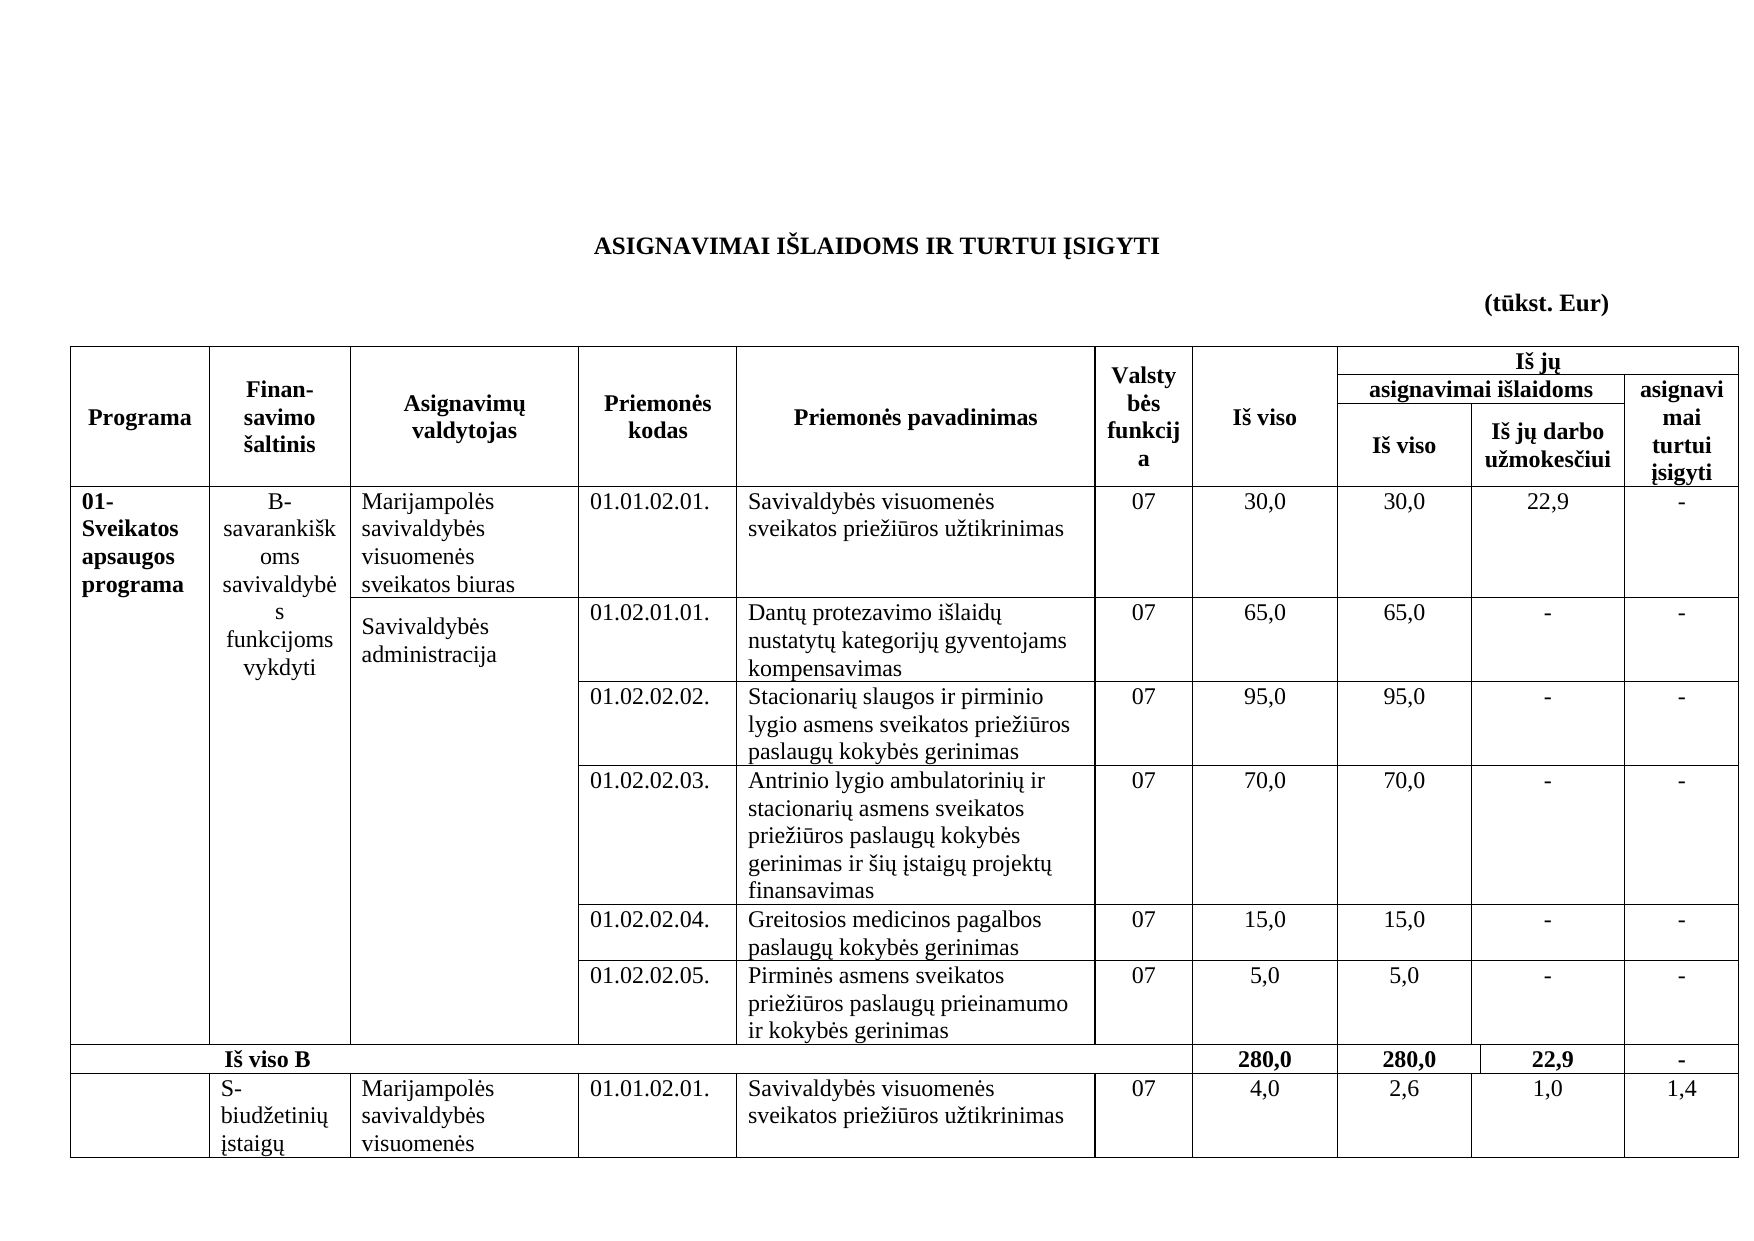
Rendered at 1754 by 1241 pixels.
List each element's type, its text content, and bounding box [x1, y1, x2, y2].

table_cell 280,0 [1193, 1045, 1337, 1073]
table_cell - [1472, 598, 1624, 681]
table_cell - [1472, 682, 1624, 765]
table_header Iš jų [1338, 347, 1738, 374]
table_cell 01-Sveikatos apsaugos programa [71, 487, 209, 1044]
table_cell 95,0 [1338, 682, 1471, 765]
table_cell 30,0 [1193, 487, 1337, 597]
table_cell S-biudžetinių įstaigų [210, 1074, 350, 1157]
table_cell 07 [1096, 1074, 1192, 1157]
table_header Valstybės funkcija [1096, 347, 1192, 486]
table_cell 07 [1096, 961, 1192, 1044]
text ASIGNAVIMAI IŠLAIDOMS IR TURTUI ĮSIGYTI [59, 231, 1695, 259]
table_cell - [1625, 961, 1738, 1044]
table_cell 2,6 [1338, 1074, 1471, 1157]
table_cell [71, 1074, 209, 1157]
table_cell - [1625, 598, 1738, 681]
table_cell Marijampolės savivaldybės visuomenės [351, 1074, 578, 1157]
table_cell 65,0 [1193, 598, 1337, 681]
table_cell 07 [1096, 598, 1192, 681]
table_cell 01.01.02.01. [579, 487, 736, 597]
table_cell 70,0 [1338, 766, 1471, 904]
table_cell 1,0 [1472, 1074, 1624, 1157]
table_cell 95,0 [1193, 682, 1337, 765]
table_cell 22,9 [1472, 487, 1624, 597]
table_cell 01.02.02.05. [579, 961, 736, 1044]
table_cell 22,9 [1481, 1045, 1624, 1073]
table_header Asignavimų valdytojas [351, 347, 578, 486]
table_cell 07 [1096, 682, 1192, 765]
table_cell 15,0 [1193, 905, 1337, 960]
table_cell asignavimai išlaidoms [1338, 375, 1624, 403]
table_cell - [1625, 766, 1738, 904]
table_cell Iš jų darbo užmokesčiui [1472, 404, 1624, 486]
table_cell Marijampolės savivaldybės visuomenės sveikatos biuras [351, 487, 578, 597]
table_cell Dantų protezavimo išlaidų nustatytų kategorijų gyventojams kompensavimas [737, 598, 1094, 681]
table_header Finan-savimo šaltinis [210, 347, 350, 486]
table_cell Pirminės asmens sveikatos priežiūros paslaugų prieinamumo ir kokybės gerinimas [737, 961, 1094, 1044]
table_header Priemonės pavadinimas [737, 347, 1094, 486]
table_cell Stacionarių slaugos ir pirminio lygio asmens sveikatos priežiūros paslaugų kokybės gerinimas [737, 682, 1094, 765]
table_header Iš viso [1193, 347, 1337, 486]
table_cell 30,0 [1338, 487, 1471, 597]
table_cell 4,0 [1193, 1074, 1337, 1157]
table_cell - [1472, 961, 1624, 1044]
table_cell Savivaldybės visuomenės sveikatos priežiūros užtikrinimas [737, 1074, 1094, 1157]
table_cell B-savarankiškoms savivaldybės funkcijoms vykdyti [210, 487, 350, 1044]
table_cell 07 [1096, 487, 1192, 597]
table_cell 15,0 [1338, 905, 1471, 960]
table_cell 65,0 [1338, 598, 1471, 681]
table_cell Iš viso [1338, 404, 1471, 486]
table_cell asignavimai turtui įsigyti [1625, 375, 1738, 486]
table_cell Savivaldybės visuomenės sveikatos priežiūros užtikrinimas [737, 487, 1094, 597]
table_cell - [1472, 905, 1624, 960]
table_cell 280,0 [1338, 1045, 1480, 1073]
table_cell 01.01.02.01. [579, 1074, 736, 1157]
table_cell 1,4 [1625, 1074, 1738, 1157]
table_cell - [1625, 487, 1738, 597]
table_header Priemonės kodas [579, 347, 736, 486]
table_cell 01.02.01.01. [579, 598, 736, 681]
table_cell - [1625, 905, 1738, 960]
table_cell Antrinio lygio ambulatorinių ir stacionarių asmens sveikatos priežiūros paslaugų kokybės gerinimas ir šių įstaigų projektų finansavimas [737, 766, 1094, 904]
table_cell - [1472, 766, 1624, 904]
table_cell Savivaldybės administracija [351, 598, 578, 681]
text (tūkst. Eur) [59, 288, 1695, 317]
table_header Programa [71, 347, 209, 486]
table_cell - [1625, 1045, 1738, 1073]
table_cell 70,0 [1193, 766, 1337, 904]
table_cell 07 [1096, 905, 1192, 960]
table_cell 5,0 [1193, 961, 1337, 1044]
table_cell - [1625, 682, 1738, 765]
table_cell [351, 681, 578, 1044]
table_cell Iš viso B [71, 1045, 1192, 1073]
table_cell Greitosios medicinos pagalbos paslaugų kokybės gerinimas [737, 905, 1094, 960]
table_cell 01.02.02.03. [579, 766, 736, 904]
table_cell 07 [1096, 766, 1192, 904]
table_cell 01.02.02.02. [579, 682, 736, 765]
table_cell 5,0 [1338, 961, 1471, 1044]
table_cell 01.02.02.04. [579, 905, 736, 960]
